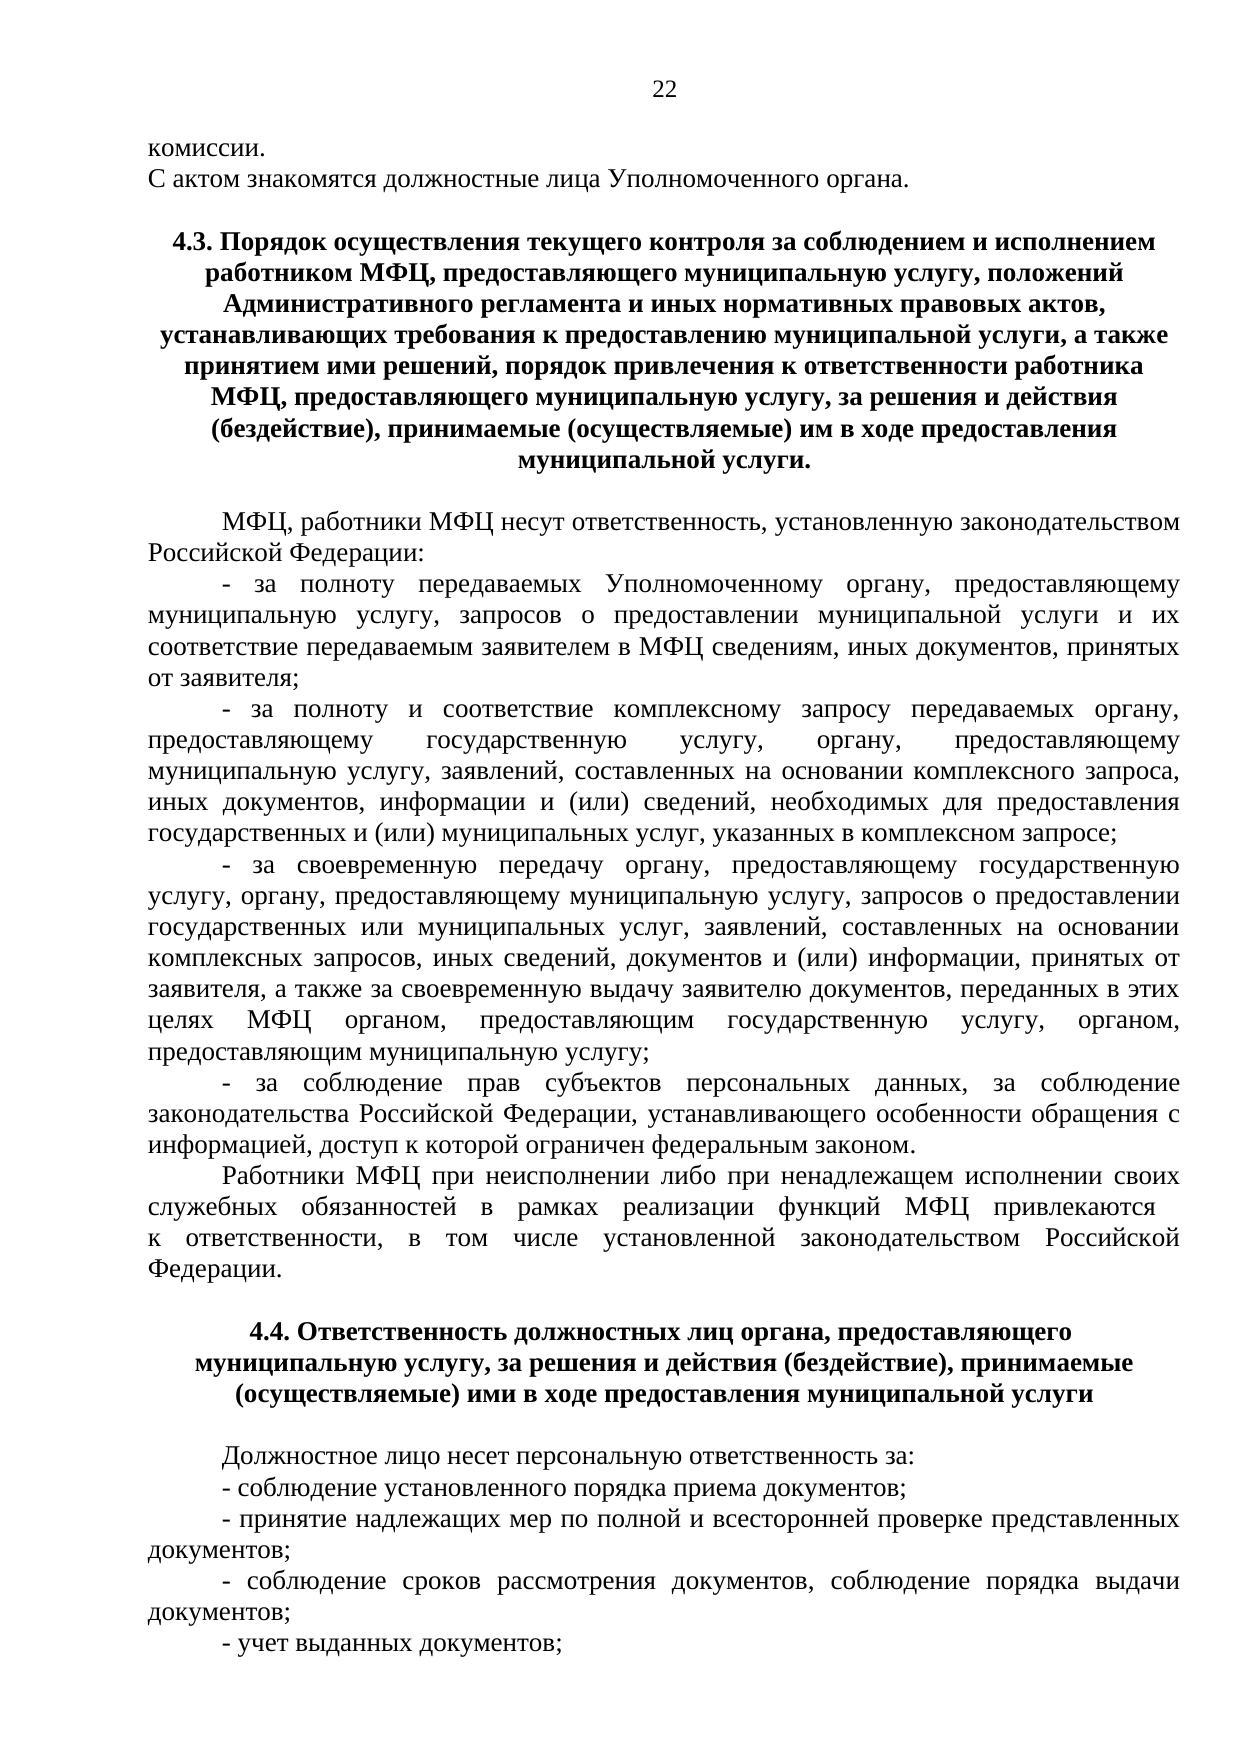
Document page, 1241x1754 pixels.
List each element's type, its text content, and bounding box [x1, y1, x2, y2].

text МФЦ, работники МФЦ несут ответственность, установленную законодательством Российской Федерации: [148, 505, 1181, 567]
text - за полноту передаваемых Уполномоченному органу, предоставляющему муниципальную услугу, запросов о предоставлении муниципальной услуги и их соответствие передаваемым заявителем в МФЦ сведениям, иных документов, принятых от заявителя; [148, 567, 1181, 692]
text Работники МФЦ при неисполнении либо при ненадлежащем исполнении своих служебных обязанностей в рамках реализации функций МФЦ привлекаются к ответственности, в том числе установленной законодательством Российской Федерации. [148, 1159, 1181, 1284]
text комиссии. С актом знакомятся должностные лица Уполномоченного органа. [148, 131, 1181, 194]
text 4.3. Порядок осуществления текущего контроля за соблюдением и исполнением работником МФЦ, предоставляющего муниципальную услугу, положений Административного регламента и иных нормативных правовых актов, устанавливающих требования к предоставлению муниципальной услуги, а также принятием ими решений, порядок привлечения к ответственности работника МФЦ, предоставляющего муниципальную услугу, за решения и действия (бездействие), принимаемые (осуществляемые) им в ходе предоставления муниципальной услуги. [148, 225, 1181, 474]
text - принятие надлежащих мер по полной и всесторонней проверке представленных документов; [148, 1502, 1181, 1564]
text - соблюдение установленного порядка приема документов; [148, 1471, 1181, 1502]
text - соблюдение сроков рассмотрения документов, соблюдение порядка выдачи документов; [148, 1564, 1181, 1626]
text - за полноту и соответствие комплексному запросу передаваемых органу, предоставляющему государственную услугу, органу, предоставляющему муниципальную услугу, заявлений, составленных на основании комплексного запроса, иных документов, информации и (или) сведений, необходимых для предоставления государственных и (или) муниципальных услуг, указанных в комплексном запросе; [148, 692, 1181, 848]
text - за соблюдение прав субъектов персональных данных, за соблюдение законодательства Российской Федерации, устанавливающего особенности обращения с информацией, доступ к которой ограничен федеральным законом. [148, 1066, 1181, 1159]
text - за своевременную передачу органу, предоставляющему государственную услугу, органу, предоставляющему муниципальную услугу, запросов о предоставлении государственных или муниципальных услуг, заявлений, составленных на основании комплексных запросов, иных сведений, документов и (или) информации, принятых от заявителя, а также за своевременную выдачу заявителю документов, переданных в этих целях МФЦ органом, предоставляющим государственную услугу, органом, предоставляющим муниципальную услугу; [148, 848, 1181, 1066]
text - учет выданных документов; [148, 1626, 1181, 1657]
text 4.4. Ответственность должностных лиц органа, предоставляющего муниципальную услугу, за решения и действия (бездействие), принимаемые (осуществляемые) ими в ходе предоставления муниципальной услуги [148, 1315, 1181, 1408]
text Должностное лицо несет персональную ответственность за: [148, 1439, 1181, 1471]
